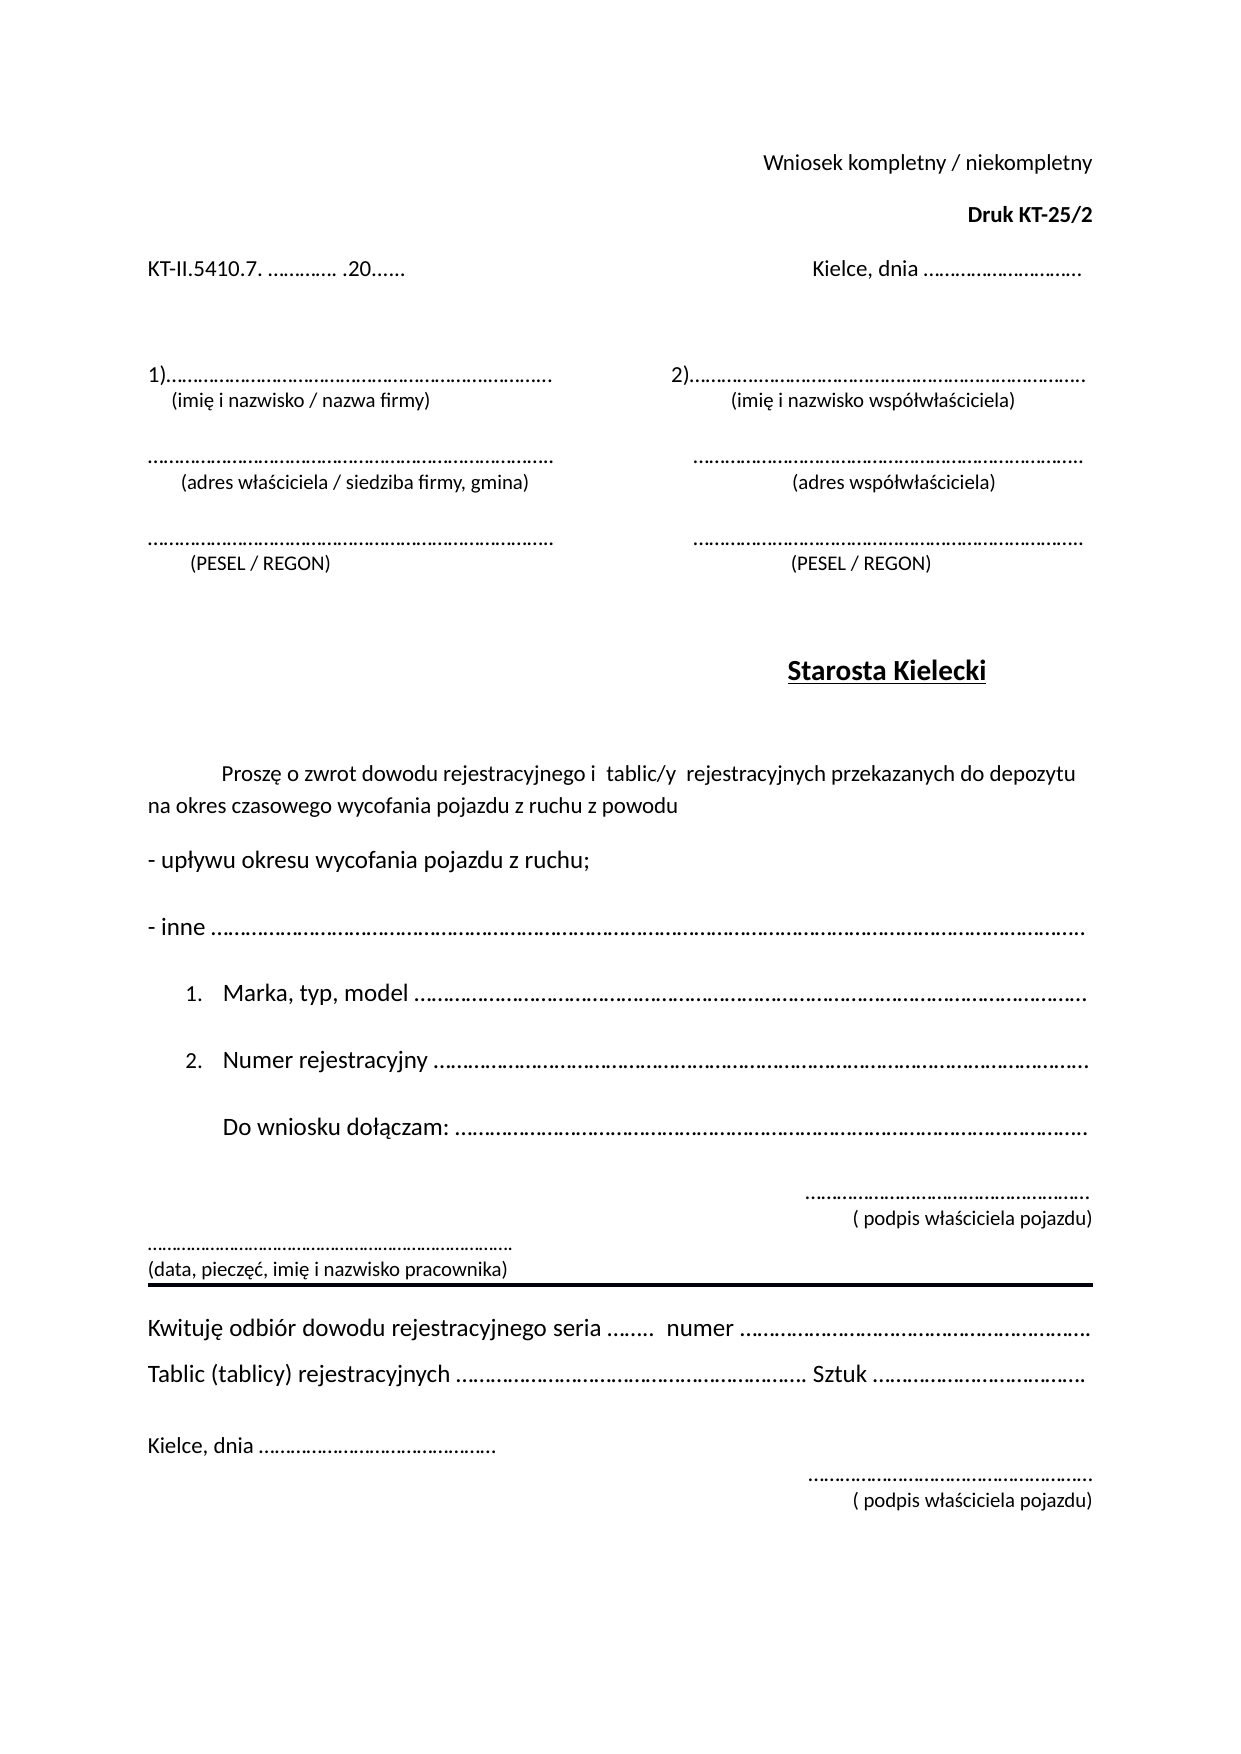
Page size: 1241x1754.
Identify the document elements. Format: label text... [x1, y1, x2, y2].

text (data, pieczęć, imię i nazwisko pracownika) [148, 1256, 1093, 1283]
text Wniosek kompletny / niekompletny [148, 148, 1093, 176]
text Proszę o zwrot dowodu rejestracyjnego i tablic/y rejestracyjnych przekazanych do depozytu na okres czasowego wycofania pojazdu z ruchu z powodu [148, 759, 1093, 819]
list Numer rejestracyjny …………………………………………………………………………………………………… [185, 1044, 1093, 1074]
text (imię i nazwisko / nazwa firmy) (imię i nazwisko współwłaściciela) [148, 388, 1093, 413]
text (adres właściciela / siedziba firmy, gmina) (adres współwłaściciela) [148, 469, 1093, 494]
text Druk KT-25/2 [148, 201, 1093, 229]
text KT-II.5410.7. …………. .20...... Kielce, dnia ………………………… [148, 254, 1093, 282]
text Kwituję odbiór dowodu rejestracyjnego seria …….. numer ……………………………………………………. Tablic (tablicy) rejestracyjnych ……………………………………………………. Sztuk ………………………………. [148, 1312, 1093, 1388]
text - inne …………………………………………………………………………………………………………………………………….. [148, 911, 1093, 941]
text ( podpis właściciela pojazdu) [148, 1488, 1093, 1513]
text …………………………………………………………………. [148, 1231, 1093, 1256]
text ( podpis właściciela pojazdu) [148, 1205, 1093, 1231]
text ………………………………………………………………….. ……………………………………………………………….. [148, 523, 1093, 551]
text ……………………………………………… [148, 1459, 1093, 1488]
text ………………………………………………………………….. ……………………………………………………………….. [148, 441, 1093, 469]
text ……………………………………………… [148, 1177, 1093, 1205]
list Marka, typ, model ……………………………………………………………………………………………………… [185, 977, 1093, 1008]
text - upływu okresu wycofania pojazdu z ruchu; [148, 844, 1093, 875]
text (PESEL / REGON) (PESEL / REGON) [148, 551, 1093, 576]
text Starosta Kielecki [148, 652, 1093, 688]
text Kielce, dnia ……………………………………… [148, 1432, 1093, 1459]
list Do wniosku dołączam: ……………………………………………………………………………………………….. [223, 1111, 1093, 1141]
text 1)…………………………………………………….………... 2)………….…………………………………………………….. [148, 360, 1093, 388]
